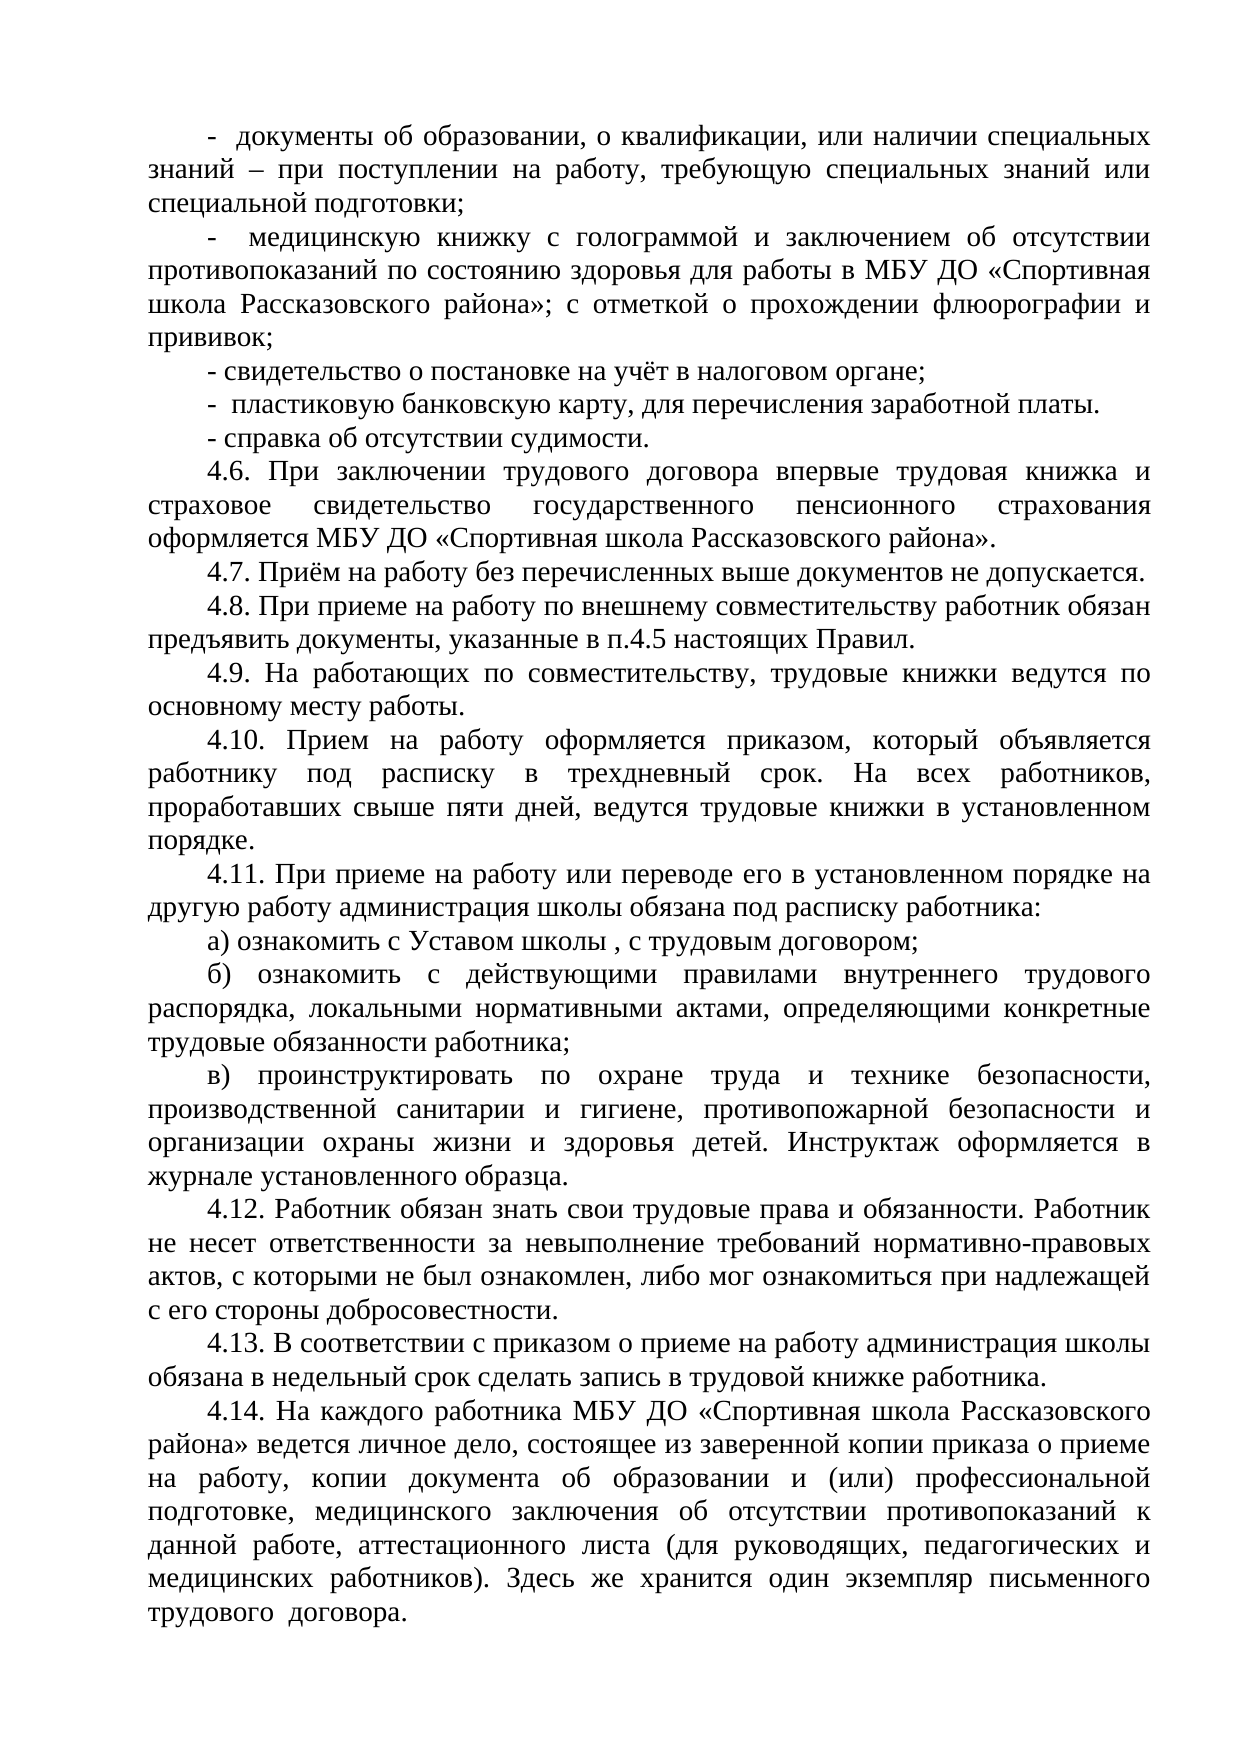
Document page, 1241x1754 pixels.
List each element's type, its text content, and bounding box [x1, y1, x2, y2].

text 4.6. При заключении трудового договора впервые трудовая книжка и страховое свидетельство государственного пенсионного страхования оформляется МБУ ДО «Спортивная школа Рассказовского района». [148, 453, 1152, 554]
text - медицинскую книжку с голограммой и заключением об отсутствии противопоказаний по состоянию здоровья для работы в МБУ ДО «Спортивная школа Рассказовского района»; с отметкой о прохождении флюорографии и прививок; [148, 219, 1152, 353]
text а) ознакомить с Уставом школы , с трудовым договором; [148, 923, 1152, 957]
text 4.10. Прием на работу оформляется приказом, который объявляется работнику под расписку в трехдневный срок. На всех работников, проработавших свыше пяти дней, ведутся трудовые книжки в установленном порядке. [148, 722, 1152, 856]
text б) ознакомить с действующими правилами внутреннего трудового распорядка, локальными нормативными актами, определяющими конкретные трудовые обязанности работника; [148, 957, 1152, 1057]
text 4.14. На каждого работника МБУ ДО «Спортивная школа Рассказовского района» ведется личное дело, состоящее из заверенной копии приказа о приеме на работу, копии документа об образовании и (или) профессиональной подготовке, медицинского заключения об отсутствии противопоказаний к данной работе, аттестационного листа (для руководящих, педагогических и медицинских работников). Здесь же хранится один экземпляр письменного трудового договора. [148, 1393, 1152, 1627]
text 4.9. На работающих по совместительству, трудовые книжки ведутся по основному месту работы. [148, 655, 1152, 722]
text 4.11. При приеме на работу или переводе его в установленном порядке на другую работу администрация школы обязана под расписку работника: [148, 856, 1152, 923]
text 4.12. Работник обязан знать свои трудовые права и обязанности. Работник не несет ответственности за невыполнение требований нормативно-правовых актов, с которыми не был ознакомлен, либо мог ознакомиться при надлежащей с его стороны добросовестности. [148, 1191, 1152, 1326]
text 4.8. При приеме на работу по внешнему совместительству работник обязан предъявить документы, указанные в п.4.5 настоящих Правил. [148, 588, 1152, 655]
text - пластиковую банковскую карту, для перечисления заработной платы. [148, 386, 1152, 420]
text 4.13. В соответствии с приказом о приеме на работу администрация школы обязана в недельный срок сделать запись в трудовой книжке работника. [148, 1326, 1152, 1393]
text - справка об отсутствии судимости. [148, 420, 1152, 453]
text 4.7. Приём на работу без перечисленных выше документов не допускается. [148, 554, 1152, 588]
text - свидетельство о постановке на учёт в налоговом органе; [148, 353, 1152, 386]
text в) проинструктировать по охране труда и технике безопасности, производственной санитарии и гигиене, противопожарной безопасности и организации охраны жизни и здоровья детей. Инструктаж оформляется в журнале установленного образца. [148, 1057, 1152, 1191]
text - документы об образовании, о квалификации, или наличии специальных знаний – при поступлении на работу, требующую специальных знаний или специальной подготовки; [148, 118, 1152, 219]
